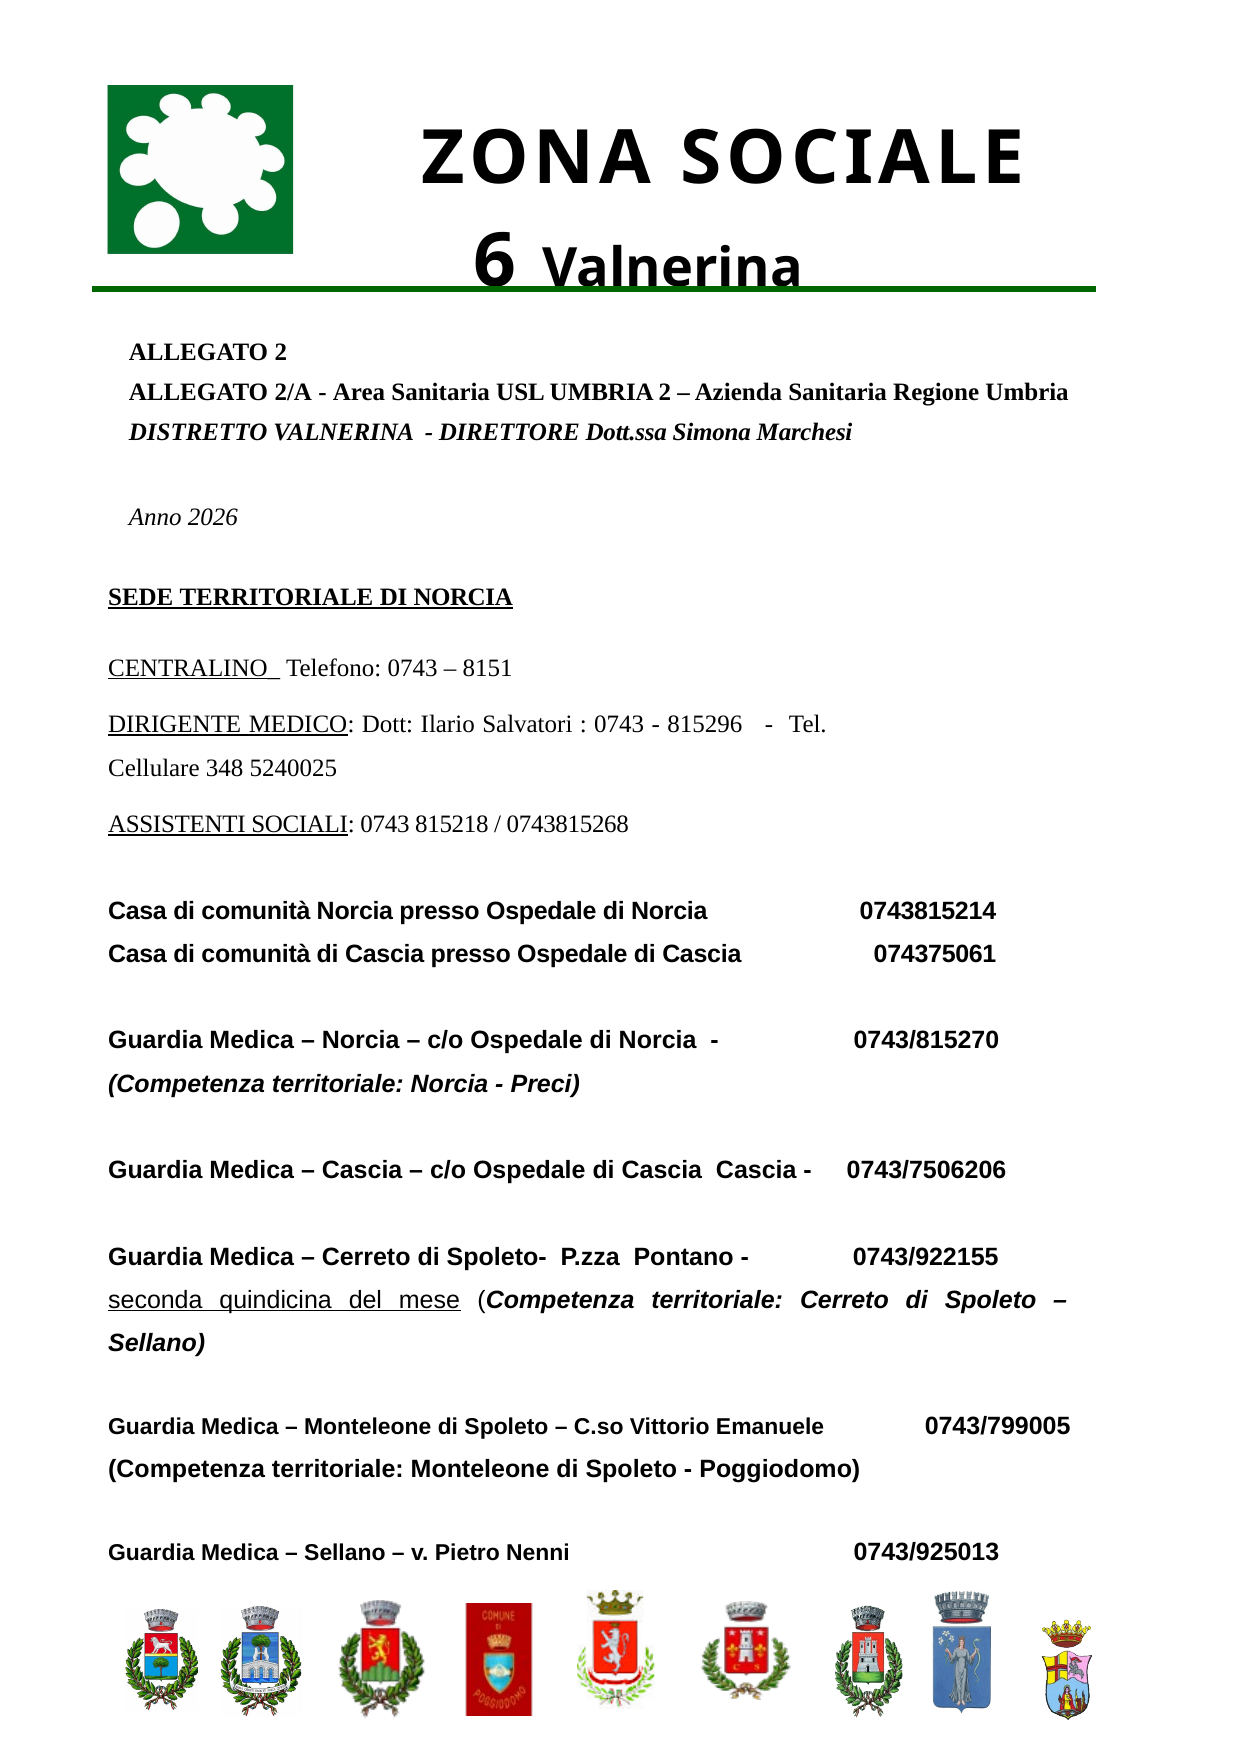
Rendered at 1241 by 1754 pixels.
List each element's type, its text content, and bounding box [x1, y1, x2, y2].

picture [107, 85, 294, 254]
picture [577, 1590, 660, 1709]
table_cell SEDE TERRITORIALE DI NORCIA CENTRALINO_ Telefono: 0743 – 8151 DIRIGENTE MEDICO: Dott: Ilario Salvatori : 0743 - 815296 - Tel. Cellulare 348 5240025 ASSISTENTI SOCIALI: 0743 815218 / 0743815268 Casa di comunità Norcia presso Ospedale di Norcia 0743815214 Casa di comunità di Cascia presso Ospedale di Cascia 074375061 Guardia Medica – Norcia – c/o Ospedale di Norcia - 0743/815270 (Competenza territoriale: Norcia - Preci) Guardia Medica – Cascia – c/o Ospedale di Cascia Cascia - 0743/7506206 Guardia Medica – Cerreto di Spoleto- P.zza Pontano - 0743/922155 seconda quindicina del mese (Competenza territoriale: Cerreto di Spoleto – Sellano) Guardia Medica – Monteleone di Spoleto – C.so Vittorio Emanuele 0743/799005 (Competenza territoriale: Monteleone di Spoleto - Poggiodomo) Guardia Medica – Sellano – v. Pietro Nenni 0743/925013 [108, 553, 1177, 1579]
picture [834, 1605, 903, 1718]
picture [453, 1603, 545, 1716]
table_header ALLEGATO 2 [108, 337, 1177, 370]
picture [327, 1600, 436, 1718]
picture [687, 1601, 805, 1700]
picture [932, 1591, 991, 1714]
table_cell ALLEGATO 2/A - Area Sanitaria USL UMBRIA 2 – Azienda Sanitaria Regione Umbria [108, 370, 1177, 411]
table_cell Anno 2026 [108, 472, 1177, 552]
picture [219, 1606, 302, 1717]
picture [124, 1609, 198, 1711]
picture [1038, 1617, 1094, 1725]
table_cell DISTRETTO VALNERINA - DIRETTORE Dott.ssa Simona Marchesi [108, 411, 1177, 472]
